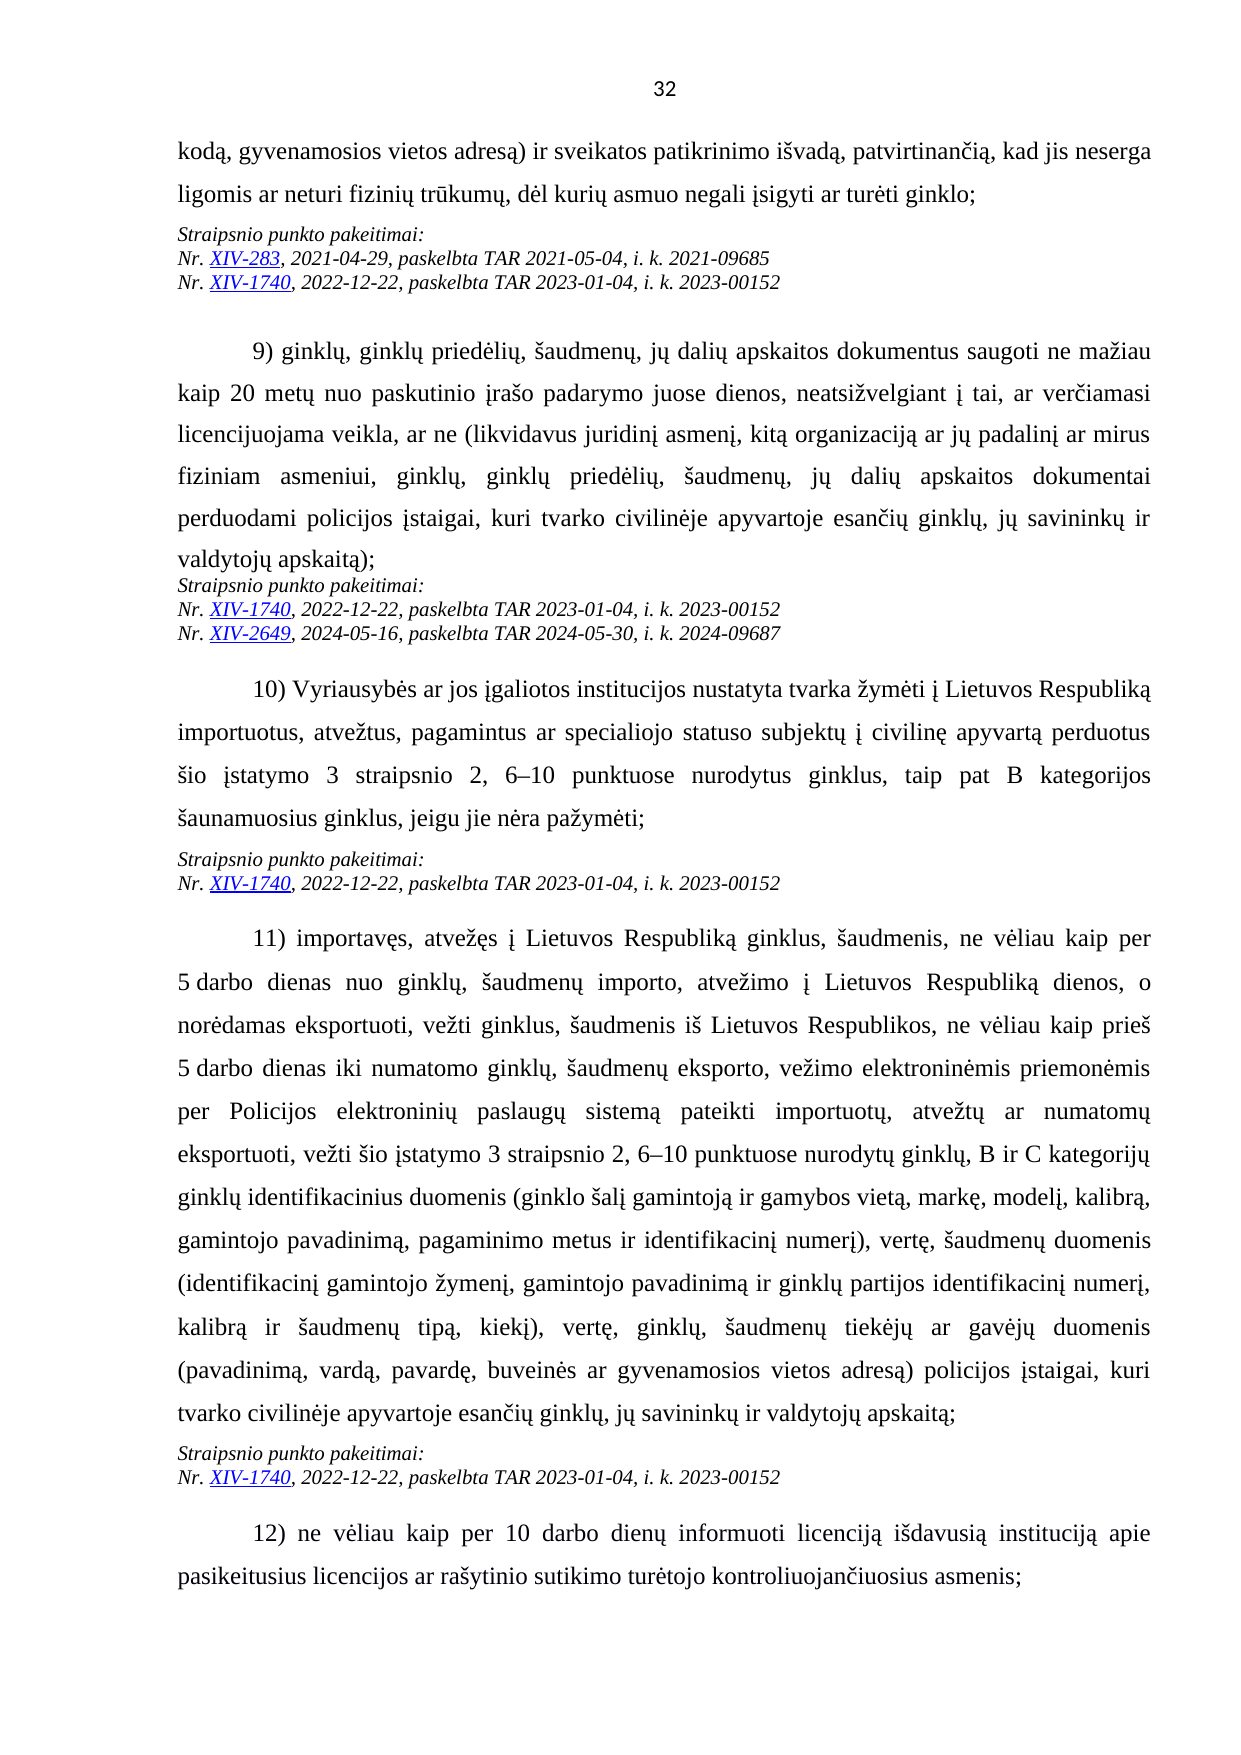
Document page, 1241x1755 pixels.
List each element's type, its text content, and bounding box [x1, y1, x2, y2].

text kodą, gyvenamosios vietos adresą) ir sveikatos patikrinimo išvadą, patvirtinančią, kad jis neserga ligomis ar neturi fizinių trūkumų, dėl kurių asmuo negali įsigyti ar turėti ginklo; [177, 136, 1152, 208]
text Straipsnio punkto pakeitimai: [177, 573, 1152, 597]
text Straipsnio punkto pakeitimai: [177, 847, 1152, 871]
text Nr. XIV-1740, 2022-12-22, paskelbta TAR 2023-01-04, i. k. 2023-00152 [177, 597, 1152, 621]
text Nr. XIV-283, 2021-04-29, paskelbta TAR 2021-05-04, i. k. 2021-09685 [177, 246, 1152, 270]
text 11) importavęs, atvežęs į Lietuvos Respubliką ginklus, šaudmenis, ne vėliau kaip per 5 darbo dienas nuo ginklų, šaudmenų importo, atvežimo į Lietuvos Respubliką dienos, o norėdamas eksportuoti, vežti ginklus, šaudmenis iš Lietuvos Respublikos, ne vėliau kaip prieš 5 darbo dienas iki numatomo ginklų, šaudmenų eksporto, vežimo elektroninėmis priemonėmis per Policijos elektroninių paslaugų sistemą pateikti importuotų, atvežtų ar numatomų eksportuoti, vežti šio įstatymo 3 straipsnio 2, 6–10 punktuose nurodytų ginklų, B ir C kategorijų ginklų identifikacinius duomenis (ginklo šalį gamintoją ir gamybos vietą, markę, modelį, kalibrą, gamintojo pavadinimą, pagaminimo metus ir identifikacinį numerį), vertę, šaudmenų duomenis (identifikacinį gamintojo žymenį, gamintojo pavadinimą ir ginklų partijos identifikacinį numerį, kalibrą ir šaudmenų tipą, kiekį), vertę, ginklų, šaudmenų tiekėjų ar gavėjų duomenis (pavadinimą, vardą, pavardę, buveinės ar gyvenamosios vietos adresą) policijos įstaigai, kuri tvarko civilinėje apyvartoje esančių ginklų, jų savininkų ir valdytojų apskaitą; [177, 923, 1152, 1427]
text Straipsnio punkto pakeitimai: [177, 222, 1152, 246]
text Nr. XIV-1740, 2022-12-22, paskelbta TAR 2023-01-04, i. k. 2023-00152 [177, 1465, 1152, 1489]
text Nr. XIV-2649, 2024-05-16, paskelbta TAR 2024-05-30, i. k. 2024-09687 [177, 621, 1152, 645]
text 10) Vyriausybės ar jos įgaliotos institucijos nustatyta tvarka žymėti į Lietuvos Respubliką importuotus, atvežtus, pagamintus ar specialiojo statuso subjektų į civilinę apyvartą perduotus šio įstatymo 3 straipsnio 2, 6–10 punktuose nurodytus ginklus, taip pat B kategorijos šaunamuosius ginklus, jeigu jie nėra pažymėti; [177, 674, 1152, 832]
text Nr. XIV-1740, 2022-12-22, paskelbta TAR 2023-01-04, i. k. 2023-00152 [177, 270, 1152, 294]
text Straipsnio punkto pakeitimai: [177, 1441, 1152, 1465]
text 12) ne vėliau kaip per 10 darbo dienų informuoti licenciją išdavusią instituciją apie pasikeitusius licencijos ar rašytinio sutikimo turėtojo kontroliuojančiuosius asmenis; [177, 1518, 1152, 1590]
text Nr. XIV-1740, 2022-12-22, paskelbta TAR 2023-01-04, i. k. 2023-00152 [177, 871, 1152, 895]
text 9) ginklų, ginklų priedėlių, šaudmenų, jų dalių apskaitos dokumentus saugoti ne mažiau kaip 20 metų nuo paskutinio įrašo padarymo juose dienos, neatsižvelgiant į tai, ar verčiamasi licencijuojama veikla, ar ne (likvidavus juridinį asmenį, kitą organizaciją ar jų padalinį ar mirus fiziniam asmeniui, ginklų, ginklų priedėlių, šaudmenų, jų dalių apskaitos dokumentai perduodami policijos įstaigai, kuri tvarko civilinėje apyvartoje esančių ginklų, jų savininkų ir valdytojų apskaitą); [177, 323, 1152, 573]
